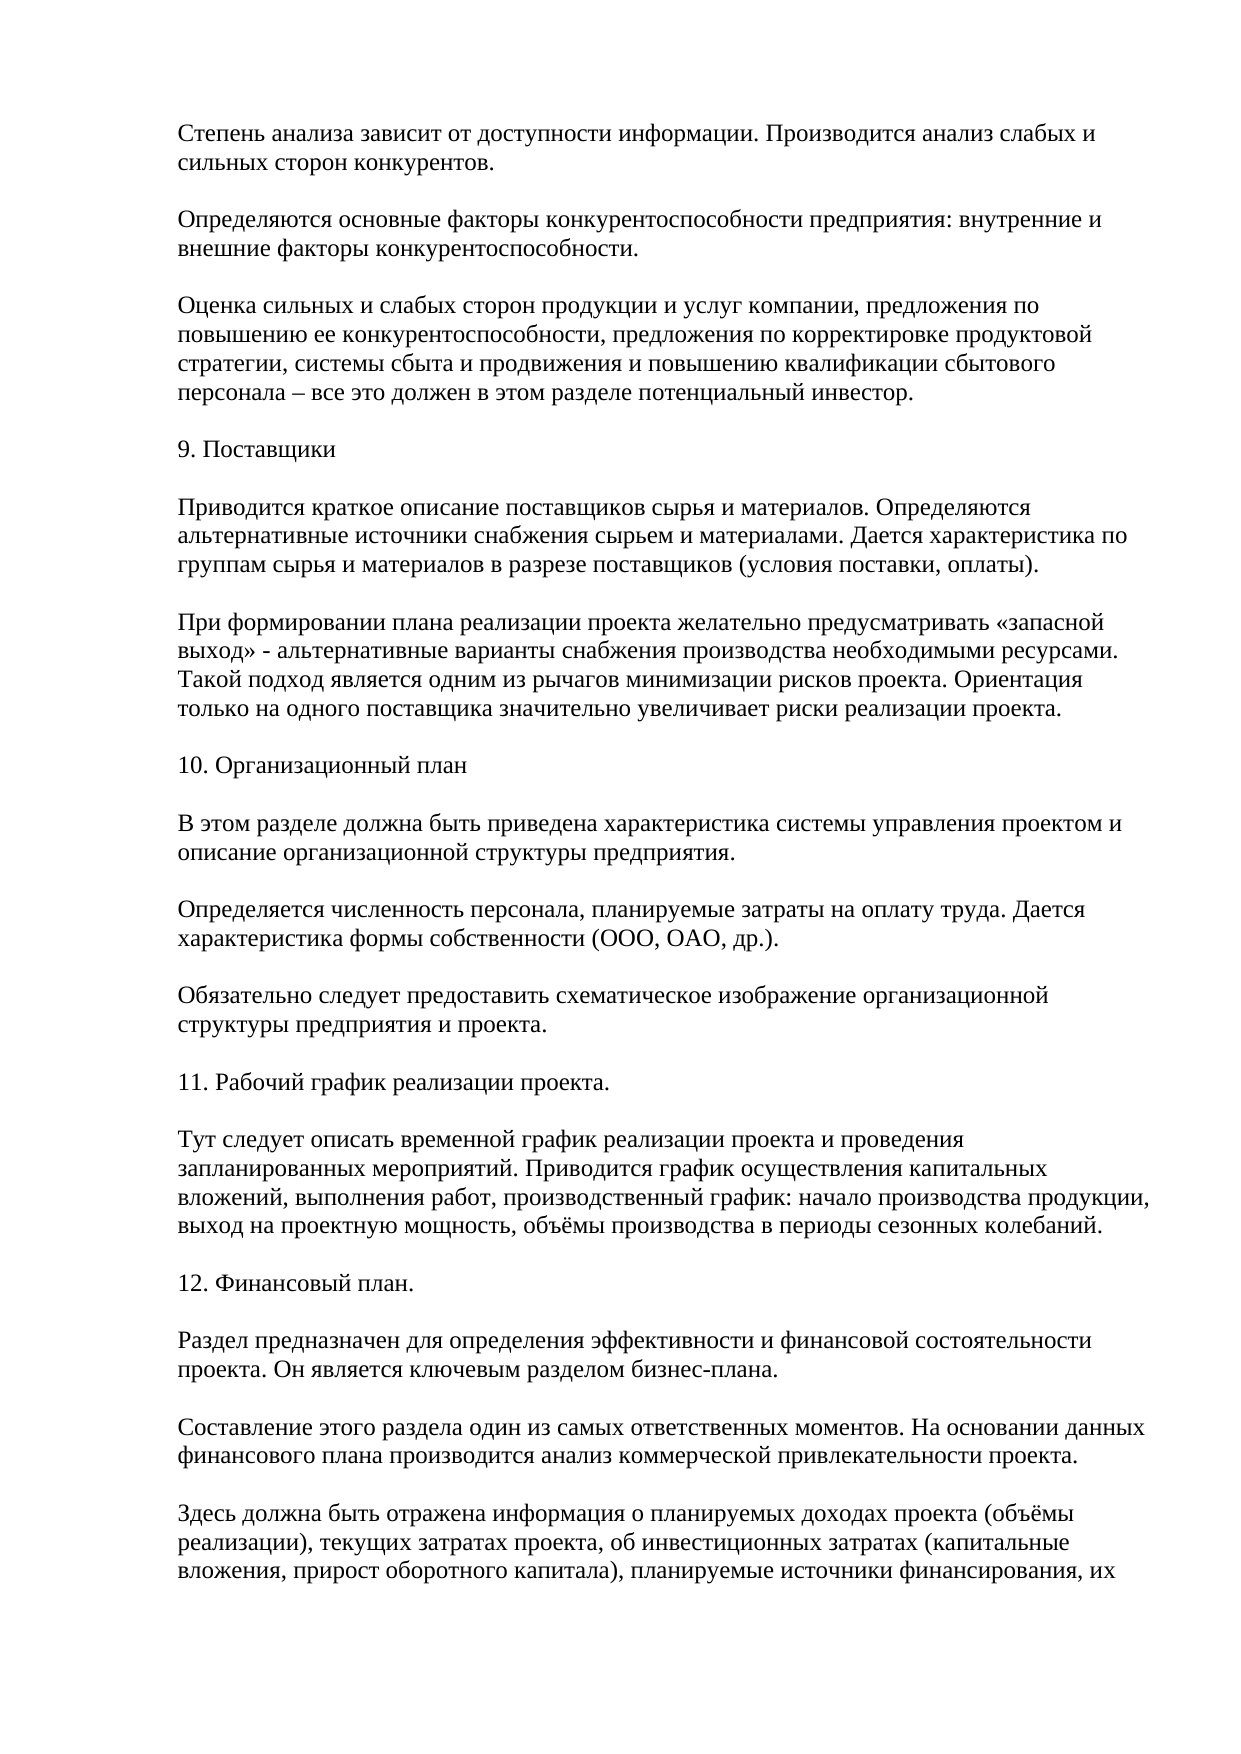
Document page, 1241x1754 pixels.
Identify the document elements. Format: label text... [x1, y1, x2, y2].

text 12. Финансовый план. [177, 1268, 1152, 1297]
text Определяются основные факторы конкурентоспособности предприятия: внутренние и внешние факторы конкурентоспособности. [177, 204, 1152, 262]
text Оценка сильных и слабых сторон продукции и услуг компании, предложения по повышению ее конкурентоспособности, предложения по корректировке продуктовой стратегии, системы сбыта и продвижения и повышению квалификации сбытового персонала – все это должен в этом разделе потенциальный инвестор. [177, 291, 1152, 406]
text Степень анализа зависит от доступности информации. Производится анализ слабых и сильных сторон конкурентов. [177, 118, 1152, 176]
text 10. Организационный план [177, 751, 1152, 779]
text Обязательно следует предоставить схематическое изображение организационной структуры предприятия и проекта. [177, 981, 1152, 1038]
text Определяется численность персонала, планируемые затраты на оплату труда. Дается характеристика формы собственности (ООО, ОАО, др.). [177, 894, 1152, 952]
text Здесь должна быть отражена информация о планируемых доходах проекта (объёмы реализации), текущих затратах проекта, об инвестиционных затратах (капитальные вложения, прирост оборотного капитала), планируемые источники финансирования, их [177, 1498, 1152, 1584]
text Приводится краткое описание поставщиков сырья и материалов. Определяются альтернативные источники снабжения сырьем и материалами. Дается характеристика по группам сырья и материалов в разрезе поставщиков (условия поставки, оплаты). [177, 492, 1152, 578]
text Составление этого раздела один из самых ответственных моментов. На основании данных финансового плана производится анализ коммерческой привлекательности проекта. [177, 1412, 1152, 1469]
text В этом разделе должна быть приведена характеристика системы управления проектом и описание организационной структуры предприятия. [177, 808, 1152, 866]
text 9. Поставщики [177, 434, 1152, 463]
text 11. Рабочий график реализации проекта. [177, 1067, 1152, 1096]
text Раздел предназначен для определения эффективности и финансовой состоятельности проекта. Он является ключевым разделом бизнес-плана. [177, 1326, 1152, 1383]
text При формировании плана реализации проекта желательно предусматривать «запасной выход» - альтернативные варианты снабжения производства необходимыми ресурсами. Такой подход является одним из рычагов минимизации рисков проекта. Ориентация только на одного поставщика значительно увеличивает риски реализации проекта. [177, 607, 1152, 722]
text Тут следует описать временной график реализации проекта и проведения запланированных мероприятий. Приводится график осуществления капитальных вложений, выполнения работ, производственный график: начало производства продукции, выход на проектную мощность, объёмы производства в периоды сезонных колебаний. [177, 1124, 1152, 1239]
